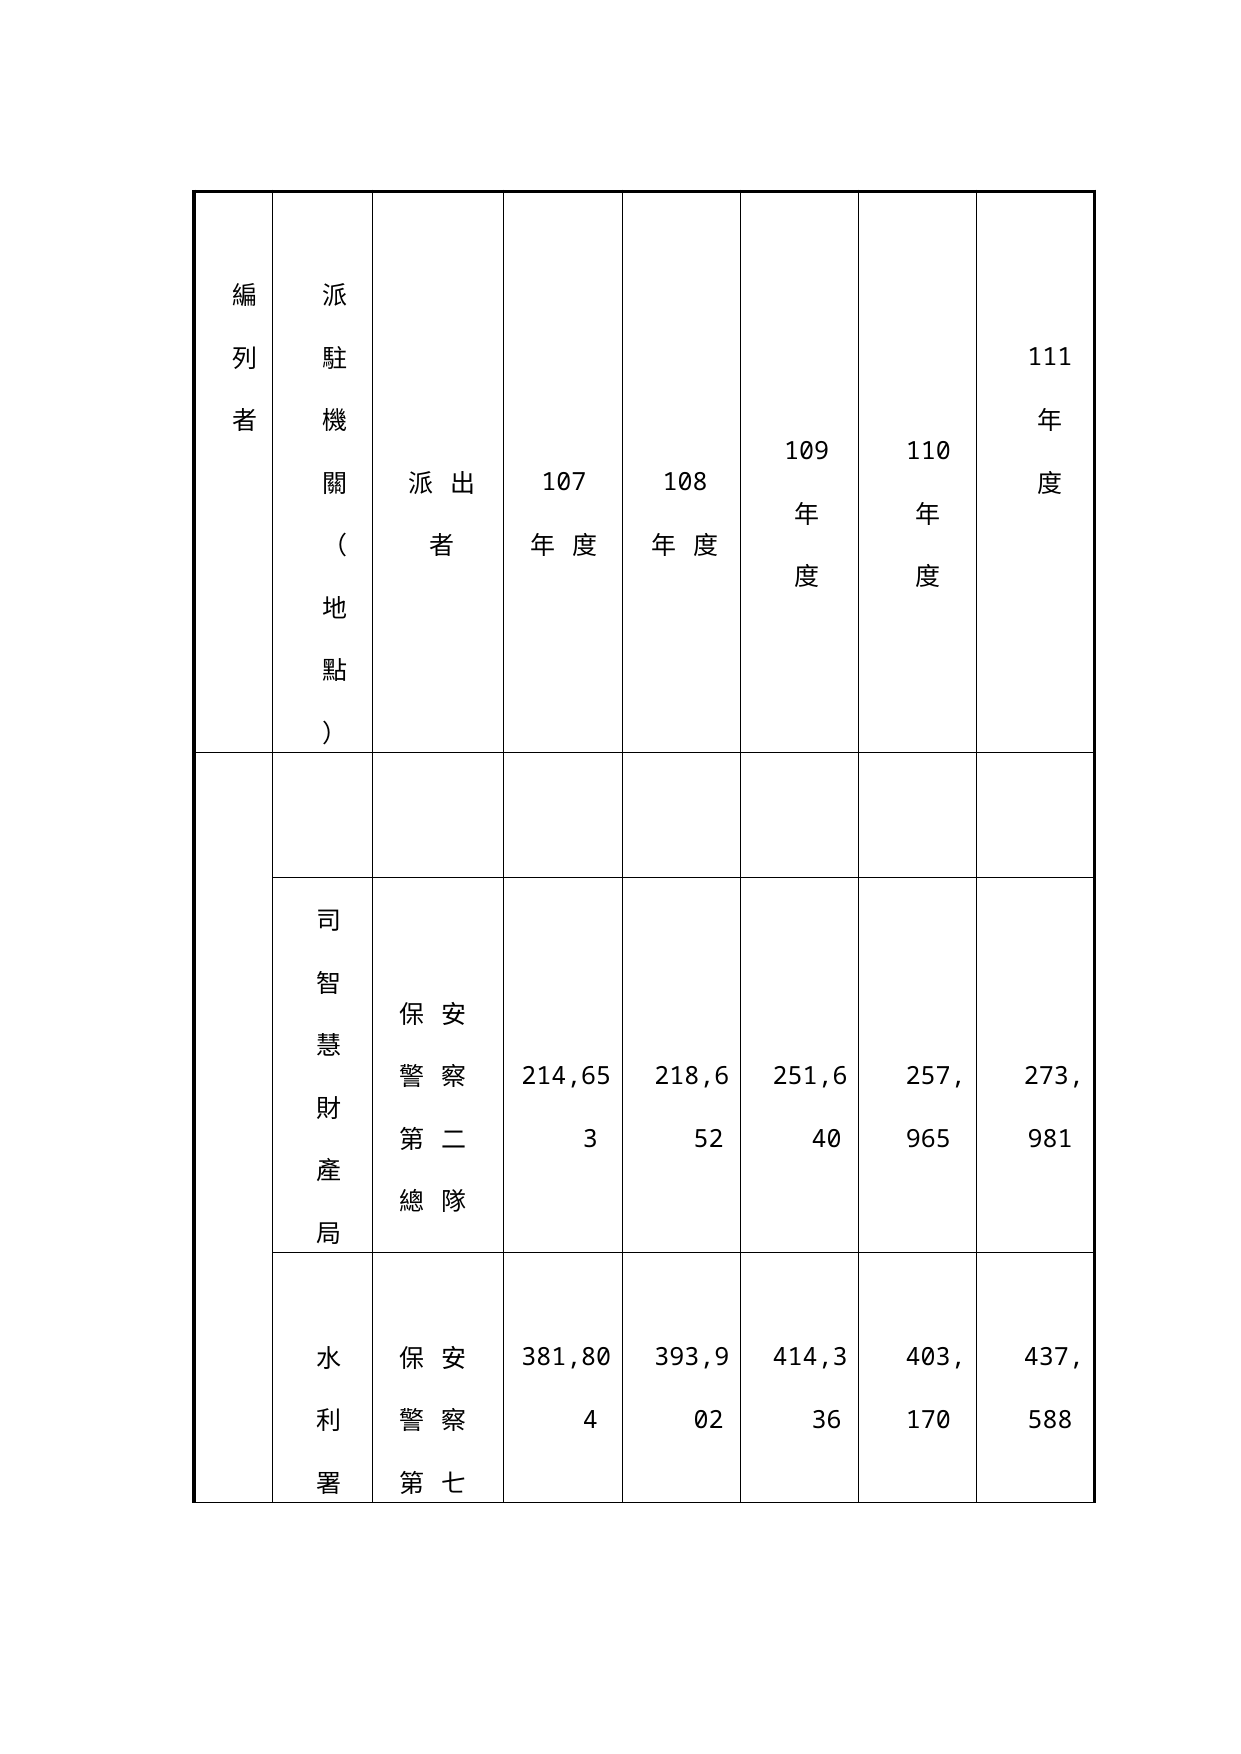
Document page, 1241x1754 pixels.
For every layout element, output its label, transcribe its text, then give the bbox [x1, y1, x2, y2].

table_cell [977, 753, 1093, 877]
table_cell 水利署 [273, 1253, 372, 1502]
table_cell [741, 753, 858, 877]
table_header 109年度 [741, 193, 858, 752]
table_cell 414,336 [741, 1253, 858, 1502]
table_header 110年度 [859, 193, 976, 752]
table_cell [373, 753, 503, 877]
table_header 派駐機關（地點） [273, 193, 372, 752]
table_cell [859, 753, 976, 877]
table_cell 381,804 [504, 1253, 622, 1502]
table_cell 214,653 [504, 878, 622, 1252]
table_cell 臺灣港務股份有限公司高雄、臺中、基隆及花蓮等港務分公司 [273, 753, 372, 877]
table_header 108年度 [623, 193, 740, 752]
table_cell 403,170 [859, 1253, 976, 1502]
table_cell 437,588 [977, 1253, 1093, 1502]
table_cell 保安警察第七 [373, 1253, 503, 1502]
table_cell 智慧財產局 [273, 878, 372, 1252]
table_cell [504, 753, 622, 877]
table_cell 251,640 [741, 878, 858, 1252]
table_cell 保安警察第二總隊 [373, 878, 503, 1252]
table_cell 273,981 [977, 878, 1093, 1252]
table_cell [623, 753, 740, 877]
table_cell 257,965 [859, 878, 976, 1252]
table_header 編列者 [196, 193, 272, 752]
table_header 107年度 [504, 193, 622, 752]
table_cell [196, 753, 272, 1502]
table_header 派出者 [373, 193, 503, 752]
table_cell 218,652 [623, 878, 740, 1252]
table_cell 393,902 [623, 1253, 740, 1502]
table_header 111年度 [977, 193, 1093, 752]
